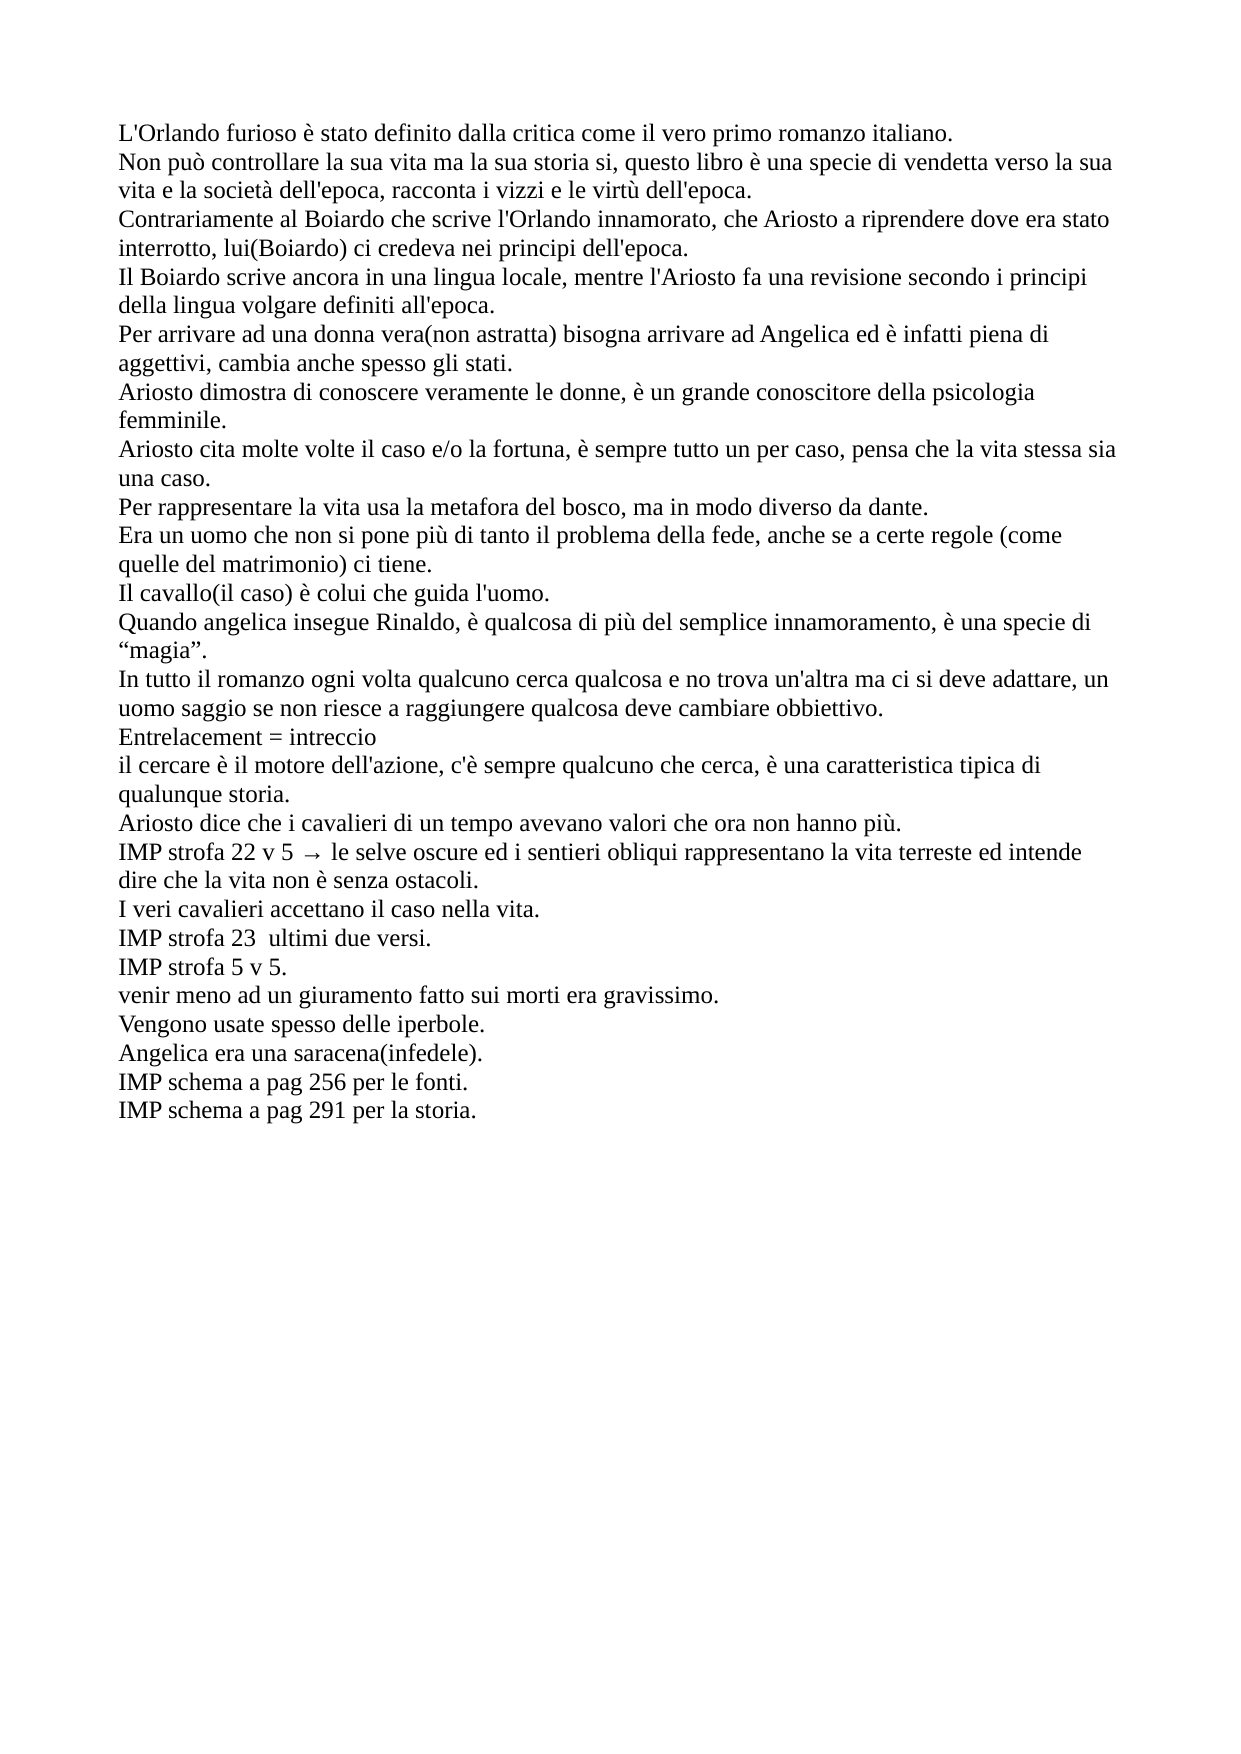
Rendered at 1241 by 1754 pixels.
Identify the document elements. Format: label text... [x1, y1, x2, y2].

text Ariosto dice che i cavalieri di un tempo avevano valori che ora non hanno più. [118, 808, 1122, 837]
text Contrariamente al Boiardo che scrive l'Orlando innamorato, che Ariosto a riprendere dove era stato interrotto, lui(Boiardo) ci credeva nei principi dell'epoca. [118, 204, 1122, 262]
text IMP schema a pag 256 per le fonti. [118, 1067, 1122, 1096]
text venir meno ad un giuramento fatto sui morti era gravissimo. [118, 981, 1122, 1009]
text IMP strofa 22 v 5 → le selve oscure ed i sentieri obliqui rappresentano la vita terreste ed intende dire che la vita non è senza ostacoli. [118, 837, 1122, 894]
text Il Boiardo scrive ancora in una lingua locale, mentre l'Ariosto fa una revisione secondo i principi della lingua volgare definiti all'epoca. [118, 262, 1122, 319]
text Angelica era una saracena(infedele). [118, 1038, 1122, 1067]
text Per arrivare ad una donna vera(non astratta) bisogna arrivare ad Angelica ed è infatti piena di aggettivi, cambia anche spesso gli stati. [118, 319, 1122, 377]
text Era un uomo che non si pone più di tanto il problema della fede, anche se a certe regole (come quelle del matrimonio) ci tiene. [118, 521, 1122, 578]
text Quando angelica insegue Rinaldo, è qualcosa di più del semplice innamoramento, è una specie di “magia”. [118, 607, 1122, 664]
text I veri cavalieri accettano il caso nella vita. [118, 894, 1122, 923]
text Vengono usate spesso delle iperbole. [118, 1009, 1122, 1038]
text In tutto il romanzo ogni volta qualcuno cerca qualcosa e no trova un'altra ma ci si deve adattare, un uomo saggio se non riesce a raggiungere qualcosa deve cambiare obbiettivo. [118, 664, 1122, 722]
text il cercare è il motore dell'azione, c'è sempre qualcuno che cerca, è una caratteristica tipica di qualunque storia. [118, 751, 1122, 808]
text Ariosto cita molte volte il caso e/o la fortuna, è sempre tutto un per caso, pensa che la vita stessa sia una caso. [118, 434, 1122, 492]
text Non può controllare la sua vita ma la sua storia si, questo libro è una specie di vendetta verso la sua vita e la società dell'epoca, racconta i vizzi e le virtù dell'epoca. [118, 147, 1122, 204]
text Entrelacement = intreccio [118, 722, 1122, 751]
text IMP strofa 23 ultimi due versi. [118, 923, 1122, 952]
text IMP schema a pag 291 per la storia. [118, 1096, 1122, 1124]
text IMP strofa 5 v 5. [118, 952, 1122, 981]
text Per rappresentare la vita usa la metafora del bosco, ma in modo diverso da dante. [118, 492, 1122, 521]
text Il cavallo(il caso) è colui che guida l'uomo. [118, 578, 1122, 607]
text L'Orlando furioso è stato definito dalla critica come il vero primo romanzo italiano. [118, 118, 1122, 147]
text Ariosto dimostra di conoscere veramente le donne, è un grande conoscitore della psicologia femminile. [118, 377, 1122, 434]
